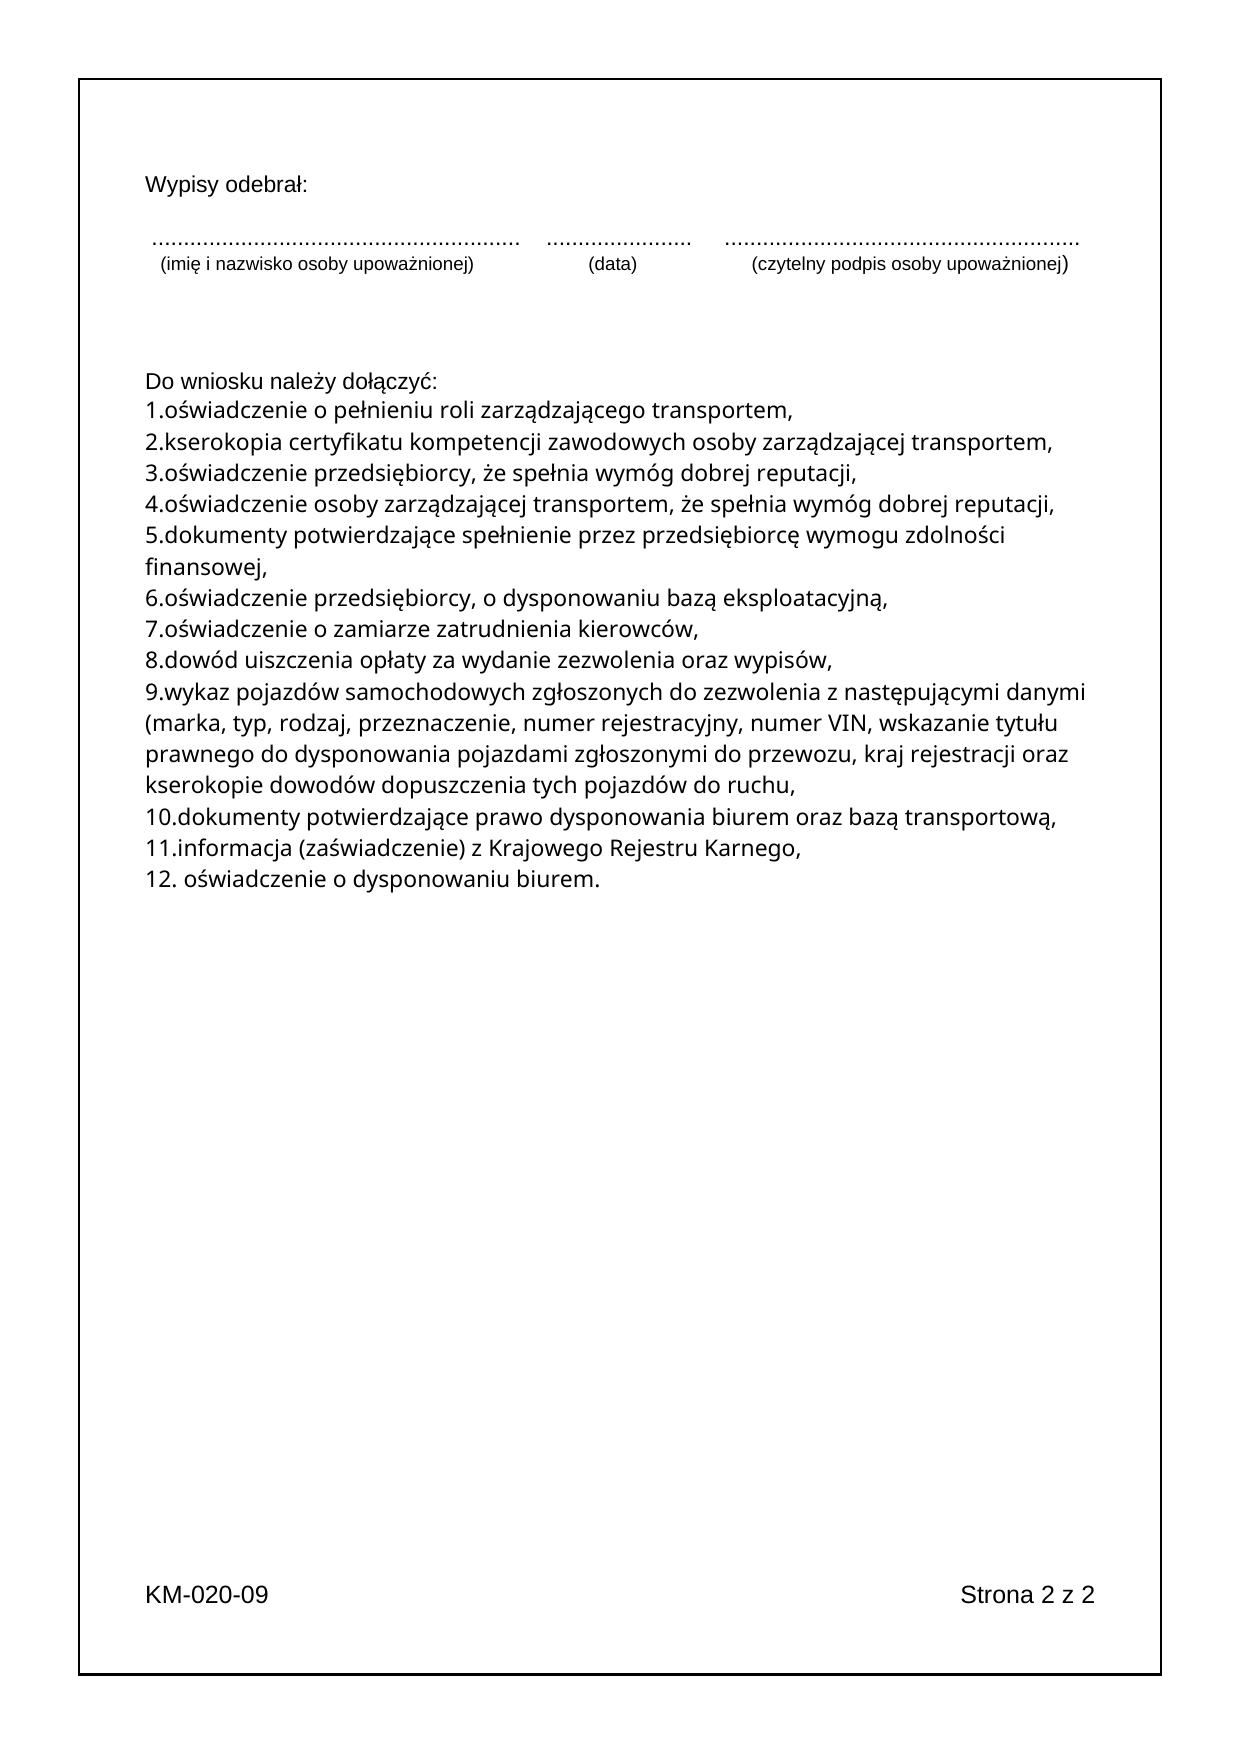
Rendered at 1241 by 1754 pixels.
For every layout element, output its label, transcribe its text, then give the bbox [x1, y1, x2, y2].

text 11.informacja (zaświadczenie) z Krajowego Rejestru Karnego, [145, 832, 1095, 863]
text 5.dokumenty potwierdzające spełnienie przez przedsiębiorcę wymogu zdolności finansowej, [145, 519, 1095, 582]
text Wypisy odebrał: [145, 171, 1095, 198]
text 4.oświadczenie osoby zarządzającej transportem, że spełnia wymóg dobrej reputacji, [145, 488, 1095, 519]
text 10.dokumenty potwierdzające prawo dysponowania biurem oraz bazą transportową, [145, 800, 1095, 832]
text 8.dowód uiszczenia opłaty za wydanie zezwolenia oraz wypisów, [145, 644, 1095, 675]
text .......................................................... ....................... ........................................................ [145, 224, 1095, 250]
text 7.oświadczenie o zamiarze zatrudnienia kierowców, [145, 613, 1095, 644]
text 2.kserokopia certyfikatu kompetencji zawodowych osoby zarządzającej transportem, [145, 425, 1095, 457]
text 3.oświadczenie przedsiębiorcy, że spełnia wymóg dobrej reputacji, [145, 457, 1095, 488]
text 1.oświadczenie o pełnieniu roli zarządzającego transportem, [145, 394, 1096, 425]
text 12. oświadczenie o dysponowaniu biurem. [145, 863, 1095, 894]
text prawnego do dysponowania pojazdami zgłoszonymi do przewozu, kraj rejestracji oraz [145, 738, 1095, 769]
text kserokopie dowodów dopuszczenia tych pojazdów do ruchu, [145, 769, 1095, 800]
text (marka, typ, rodzaj, przeznaczenie, numer rejestracyjny, numer VIN, wskazanie tytułu [145, 707, 1095, 738]
text Do wniosku należy dołączyć: [145, 368, 1096, 394]
text 6.oświadczenie przedsiębiorcy, o dysponowaniu bazą eksploatacyjną, [145, 582, 1095, 613]
text (imię i nazwisko osoby upoważnionej) (data) (czytelny podpis osoby upoważnionej) [160, 250, 1096, 296]
text 9.wykaz pojazdów samochodowych zgłoszonych do zezwolenia z następującymi danymi [145, 675, 1095, 707]
